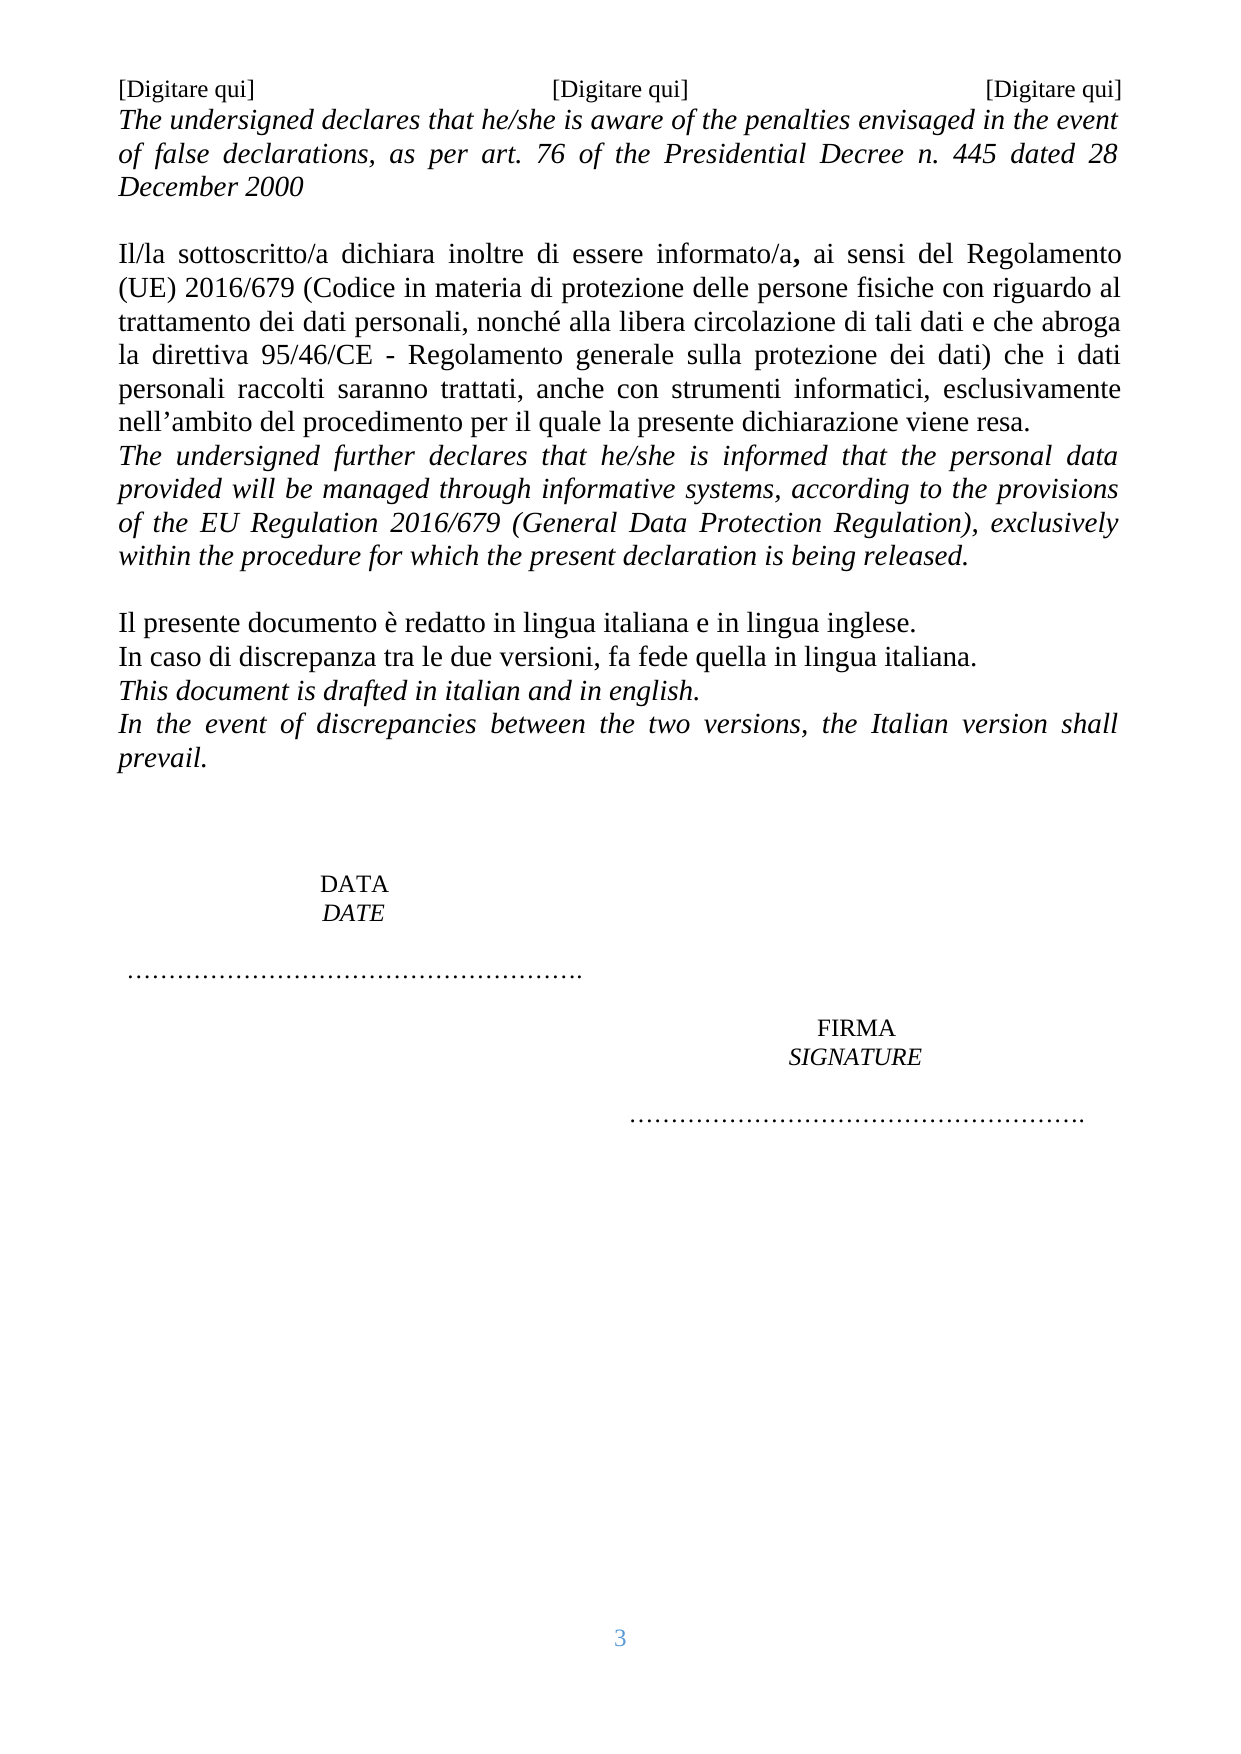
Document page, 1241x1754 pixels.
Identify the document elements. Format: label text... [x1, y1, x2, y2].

text FIRMA [118, 1013, 1122, 1042]
text Il presente documento è redatto in lingua italiana e in lingua inglese. [118, 606, 1122, 639]
text The undersigned declares that he/she is aware of the penalties envisaged in the event of false declarations, as per art. 76 of the Presidential Decree n. 445 dated 28 December 2000 [118, 102, 1122, 203]
text ………………………………………………. [118, 1099, 1122, 1128]
text ………………………………………………. [118, 955, 591, 984]
text This document is drafted in italian and in english. [118, 673, 1122, 706]
text DATE [118, 898, 591, 927]
text In caso di discrepanza tra le due versioni, fa fede quella in lingua italiana. [118, 639, 1122, 673]
text DATA [118, 869, 591, 898]
text Il/la sottoscritto/a dichiara inoltre di essere informato/a, ai sensi del Regolamento (UE) 2016/679 (Codice in materia di protezione delle persone fisiche con riguardo al trattamento dei dati personali, nonché alla libera circolazione di tali dati e che abroga la direttiva 95/46/CE - Regolamento generale sulla protezione dei dati) che i dati personali raccolti saranno trattati, anche con strumenti informatici, esclusivamente nell’ambito del procedimento per il quale la presente dichiarazione viene resa. [118, 237, 1122, 438]
text The undersigned further declares that he/she is informed that the personal data provided will be managed through informative systems, according to the provisions of the EU Regulation 2016/679 (General Data Protection Regulation), exclusively within the procedure for which the present declaration is being released. [118, 438, 1122, 572]
text SIGNATURE [118, 1042, 1122, 1070]
text In the event of discrepancies between the two versions, the Italian version shall prevail. [118, 706, 1122, 773]
